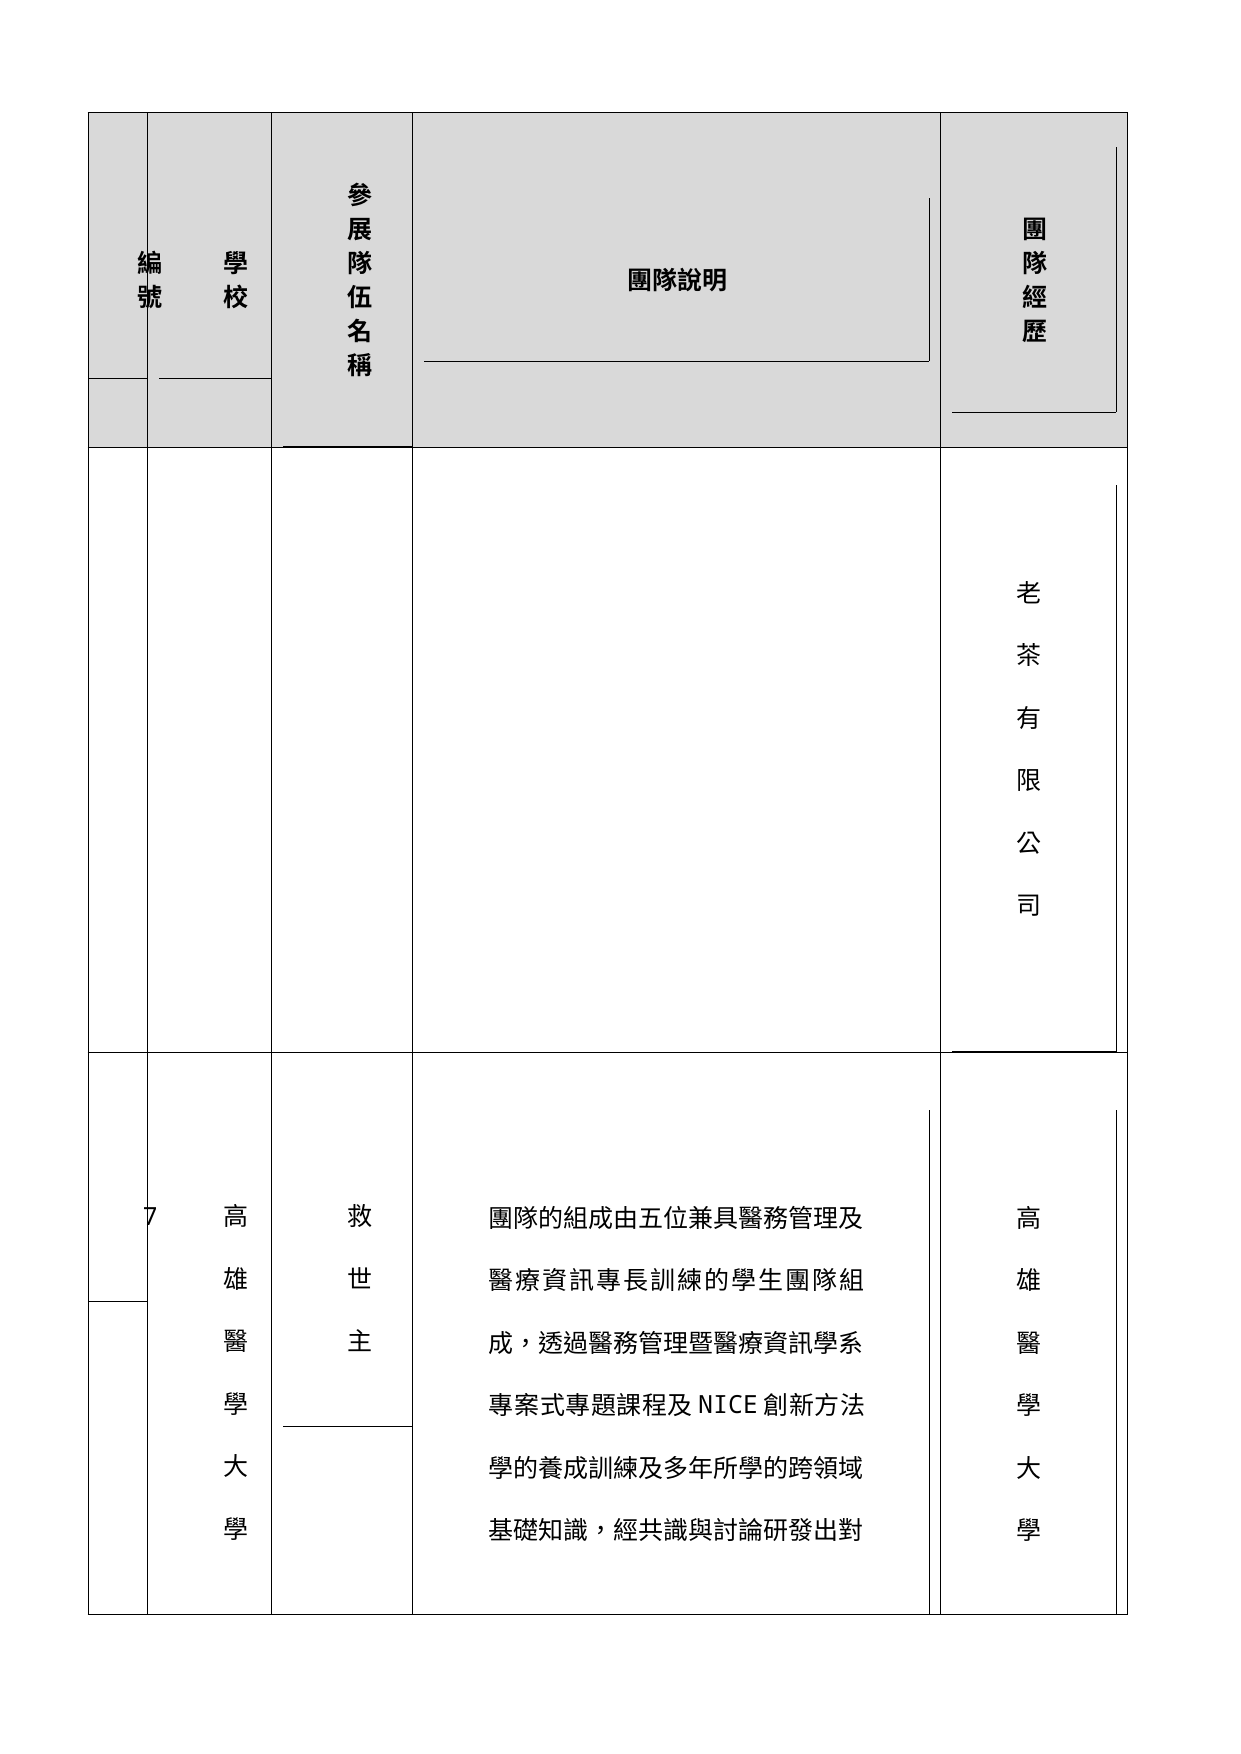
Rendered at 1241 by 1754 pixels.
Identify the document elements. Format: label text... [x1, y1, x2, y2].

table_cell 6 [89, 448, 147, 1052]
table_header 參展隊伍名稱 [272, 113, 412, 447]
table_cell [272, 448, 412, 1052]
table_header 團隊說明 [413, 113, 940, 447]
table_cell [413, 448, 940, 1052]
table_cell 高雄醫學大學 [148, 1053, 271, 1614]
table_header 編號 [89, 113, 147, 378]
table_header 學校 [148, 113, 271, 447]
table_cell 救世主 [272, 1053, 412, 1614]
table_cell 高雄醫學大學 [941, 1053, 1127, 1614]
table_cell 高雄醫學大學 [148, 448, 271, 1052]
table_header 編號 [89, 379, 147, 447]
table_cell 團隊的組成由五位兼具醫務管理及醫療資訊專長訓練的學生團隊組成，透過醫務管理暨醫療資訊學系專案式專題課程及NICE創新方法學的養成訓練及多年所學的跨領域基礎知識，經共識與討論研發出對 [413, 1053, 940, 1614]
table_cell 7 [89, 1302, 147, 1614]
table_cell 7 [89, 1053, 147, 1301]
table_cell 老茶有限公司 [941, 448, 1127, 1052]
table_header 團隊經歷 [941, 113, 1127, 447]
